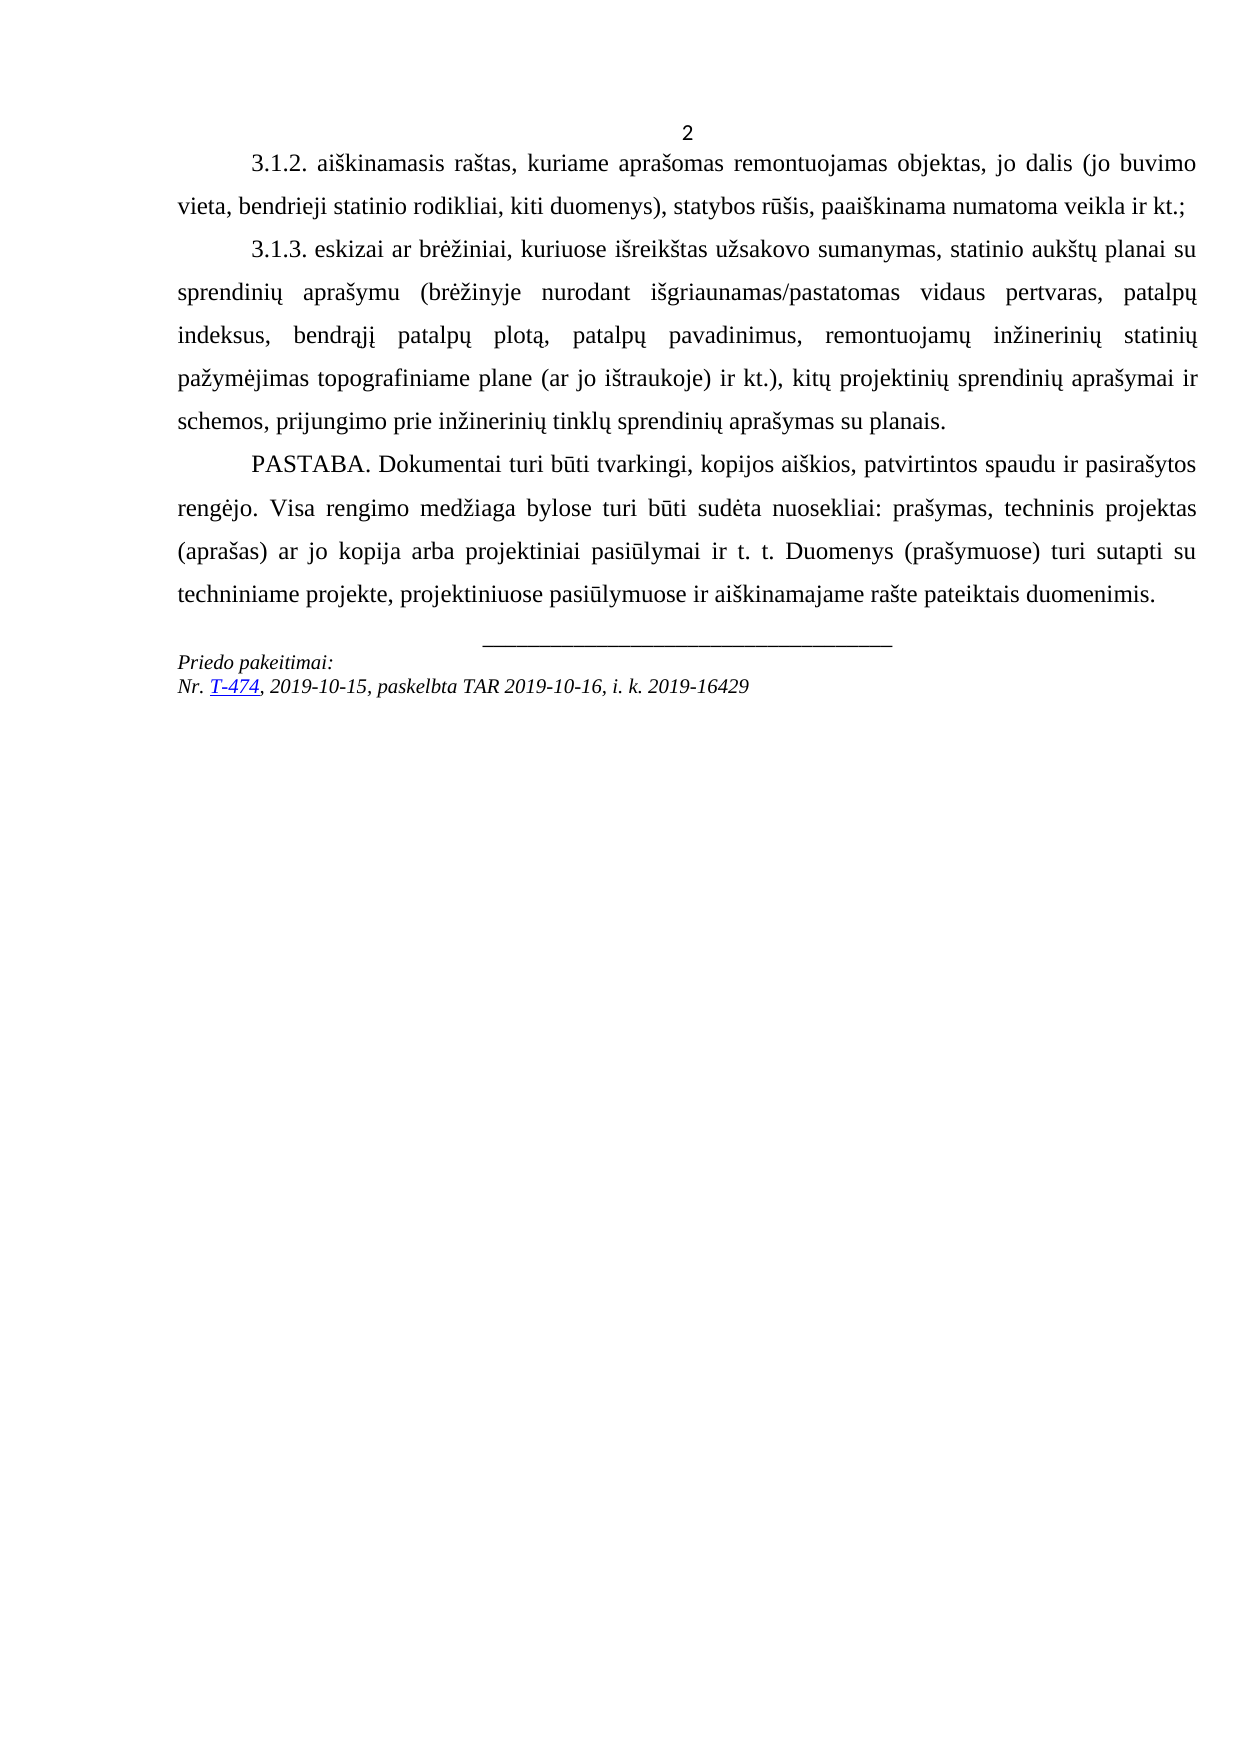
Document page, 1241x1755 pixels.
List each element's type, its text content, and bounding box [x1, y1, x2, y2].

text Priedo pakeitimai: [177, 650, 1198, 674]
text 3.1.2. aiškinamasis raštas, kuriame aprašomas remontuojamas objektas, jo dalis (jo buvimo vieta, bendrieji statinio rodikliai, kiti duomenys), statybos rūšis, paaiškinama numatoma veikla ir kt.; [177, 148, 1198, 219]
text 3.1.3. eskizai ar brėžiniai, kuriuose išreikštas užsakovo sumanymas, statinio aukštų planai su sprendinių aprašymu (brėžinyje nurodant išgriaunamas/pastatomas vidaus pertvaras, patalpų indeksus, bendrąjį patalpų plotą, patalpų pavadinimus, remontuojamų inžinerinių statinių pažymėjimas topografiniame plane (ar jo ištraukoje) ir kt.), kitų projektinių sprendinių aprašymai ir schemos, prijungimo prie inžinerinių tinklų sprendinių aprašymas su planais. [177, 234, 1198, 435]
text Nr. T-474, 2019-10-15, paskelbta TAR 2019-10-16, i. k. 2019-16429 [177, 674, 1198, 698]
text ____________________________________ [177, 622, 1198, 650]
text PASTABA. Dokumentai turi būti tvarkingi, kopijos aiškios, patvirtintos spaudu ir pasirašytos rengėjo. Visa rengimo medžiaga bylose turi būti sudėta nuosekliai: prašymas, techninis projektas (aprašas) ar jo kopija arba projektiniai pasiūlymai ir t. t. Duomenys (prašymuose) turi sutapti su techniniame projekte, projektiniuose pasiūlymuose ir aiškinamajame rašte pateiktais duomenimis. [177, 449, 1198, 608]
